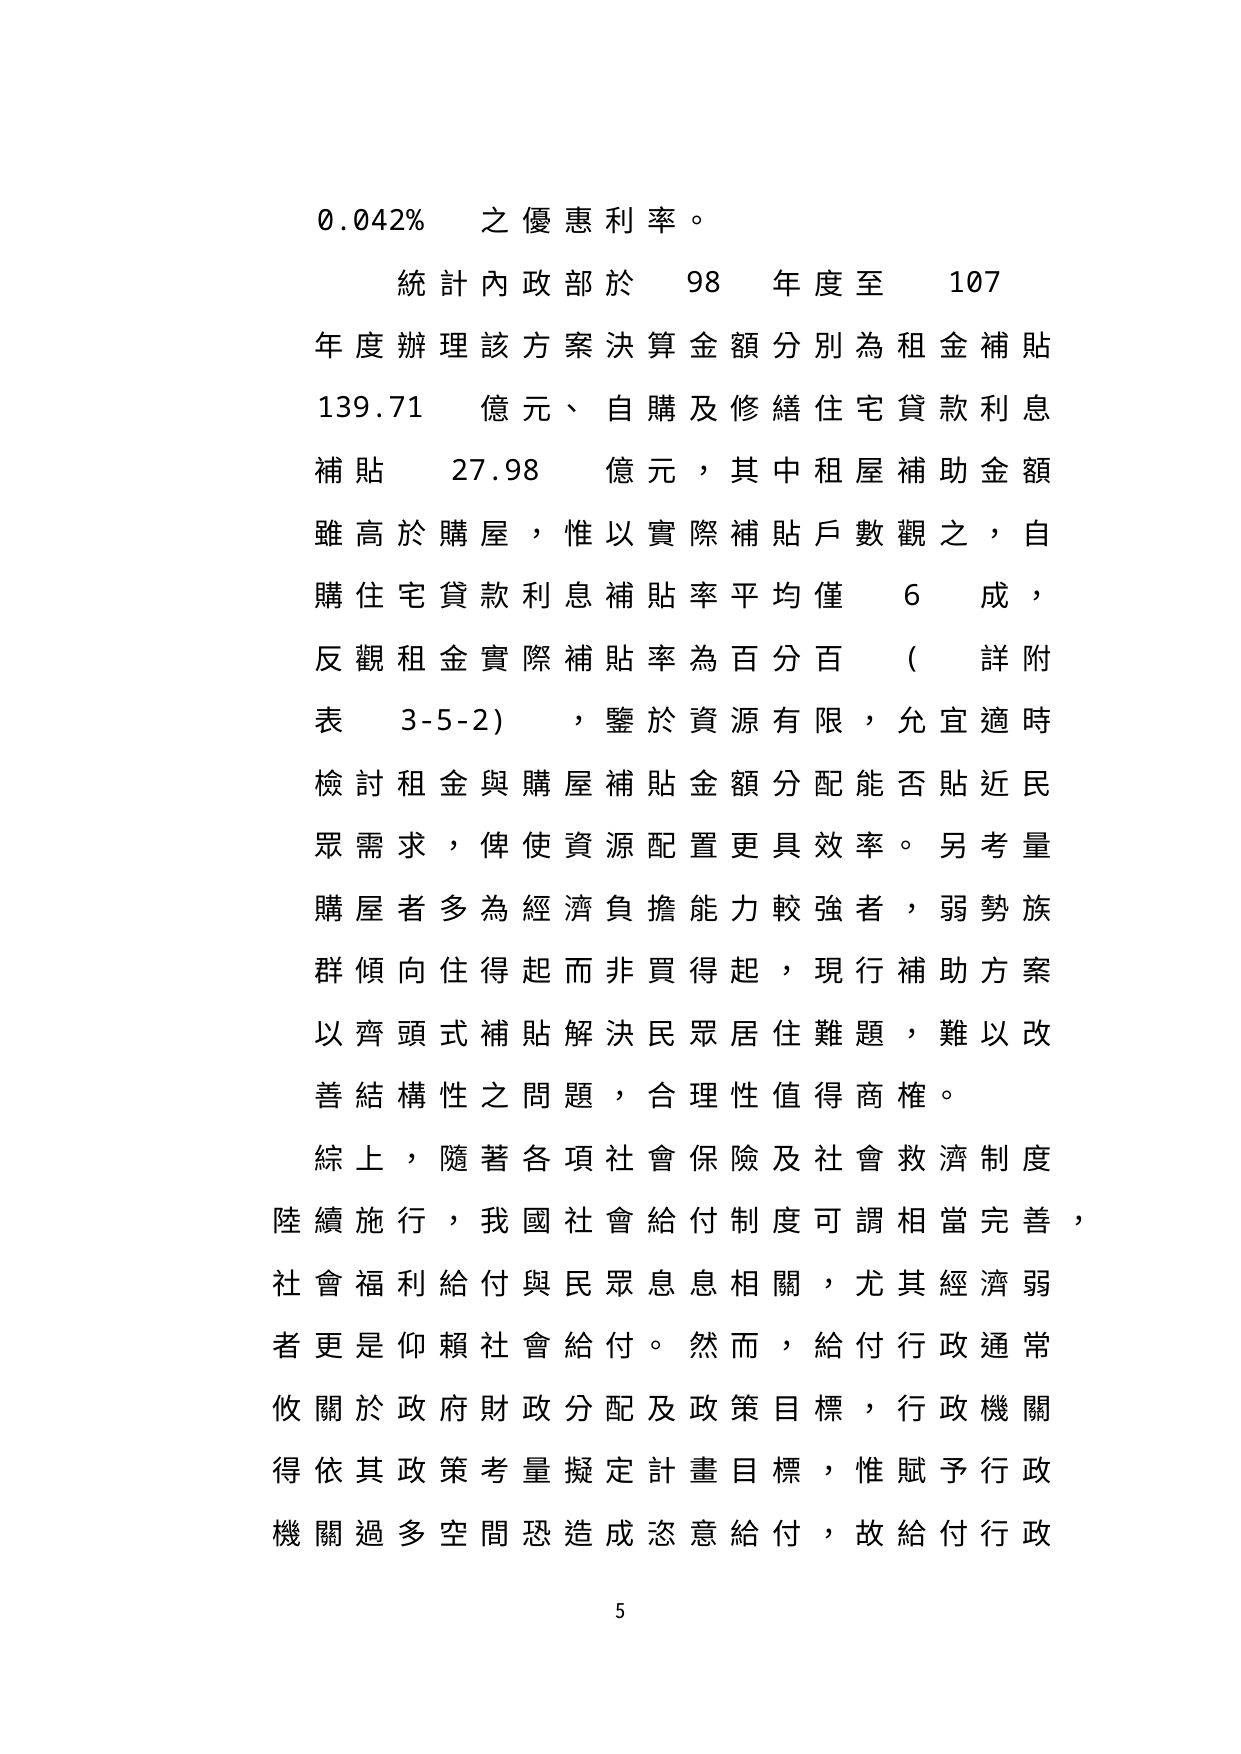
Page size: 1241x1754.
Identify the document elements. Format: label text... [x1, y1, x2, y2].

text 綜上，隨著各項社會保險及社會救濟制度陸續施行，我國社會給付制度可謂相當完善，社會福利給付與民眾息息相關，尤其經濟弱者更是仰賴社會給付。然而，給付行政通常攸關於政府財政分配及政策目標，行政機關得依其政策考量擬定計畫目標，惟賦予行政機關過多空間恐造成恣意給付，故給付行政在法律保留原則之議題上，應有具體法律授權為宜；另部分給付措施未能貼近民眾需求，減損資源配置效率，允宜適時檢討，以提高政策成效。 [242, 1115, 1058, 1552]
text 0.042%之優惠利率。 [301, 177, 1058, 240]
text 統計內政部於98年度至107年度辦理該方案決算金額分別為租金補貼139.71億元、自購及修繕住宅貸款利息補貼27.98億元，其中租屋補助金額雖高於購屋，惟以實際補貼戶數觀之，自購住宅貸款利息補貼率平均僅6成，反觀租金實際補貼率為百分百(詳附表3-5-2)，鑒於資源有限，允宜適時檢討租金與購屋補貼金額分配能否貼近民眾需求，俾使資源配置更具效率。另考量購屋者多為經濟負擔能力較強者，弱勢族群傾向住得起而非買得起，現行補助方案以齊頭式補貼解決民眾居住難題，難以改善結構性之問題，合理性值得商榷。 [301, 240, 1058, 1115]
